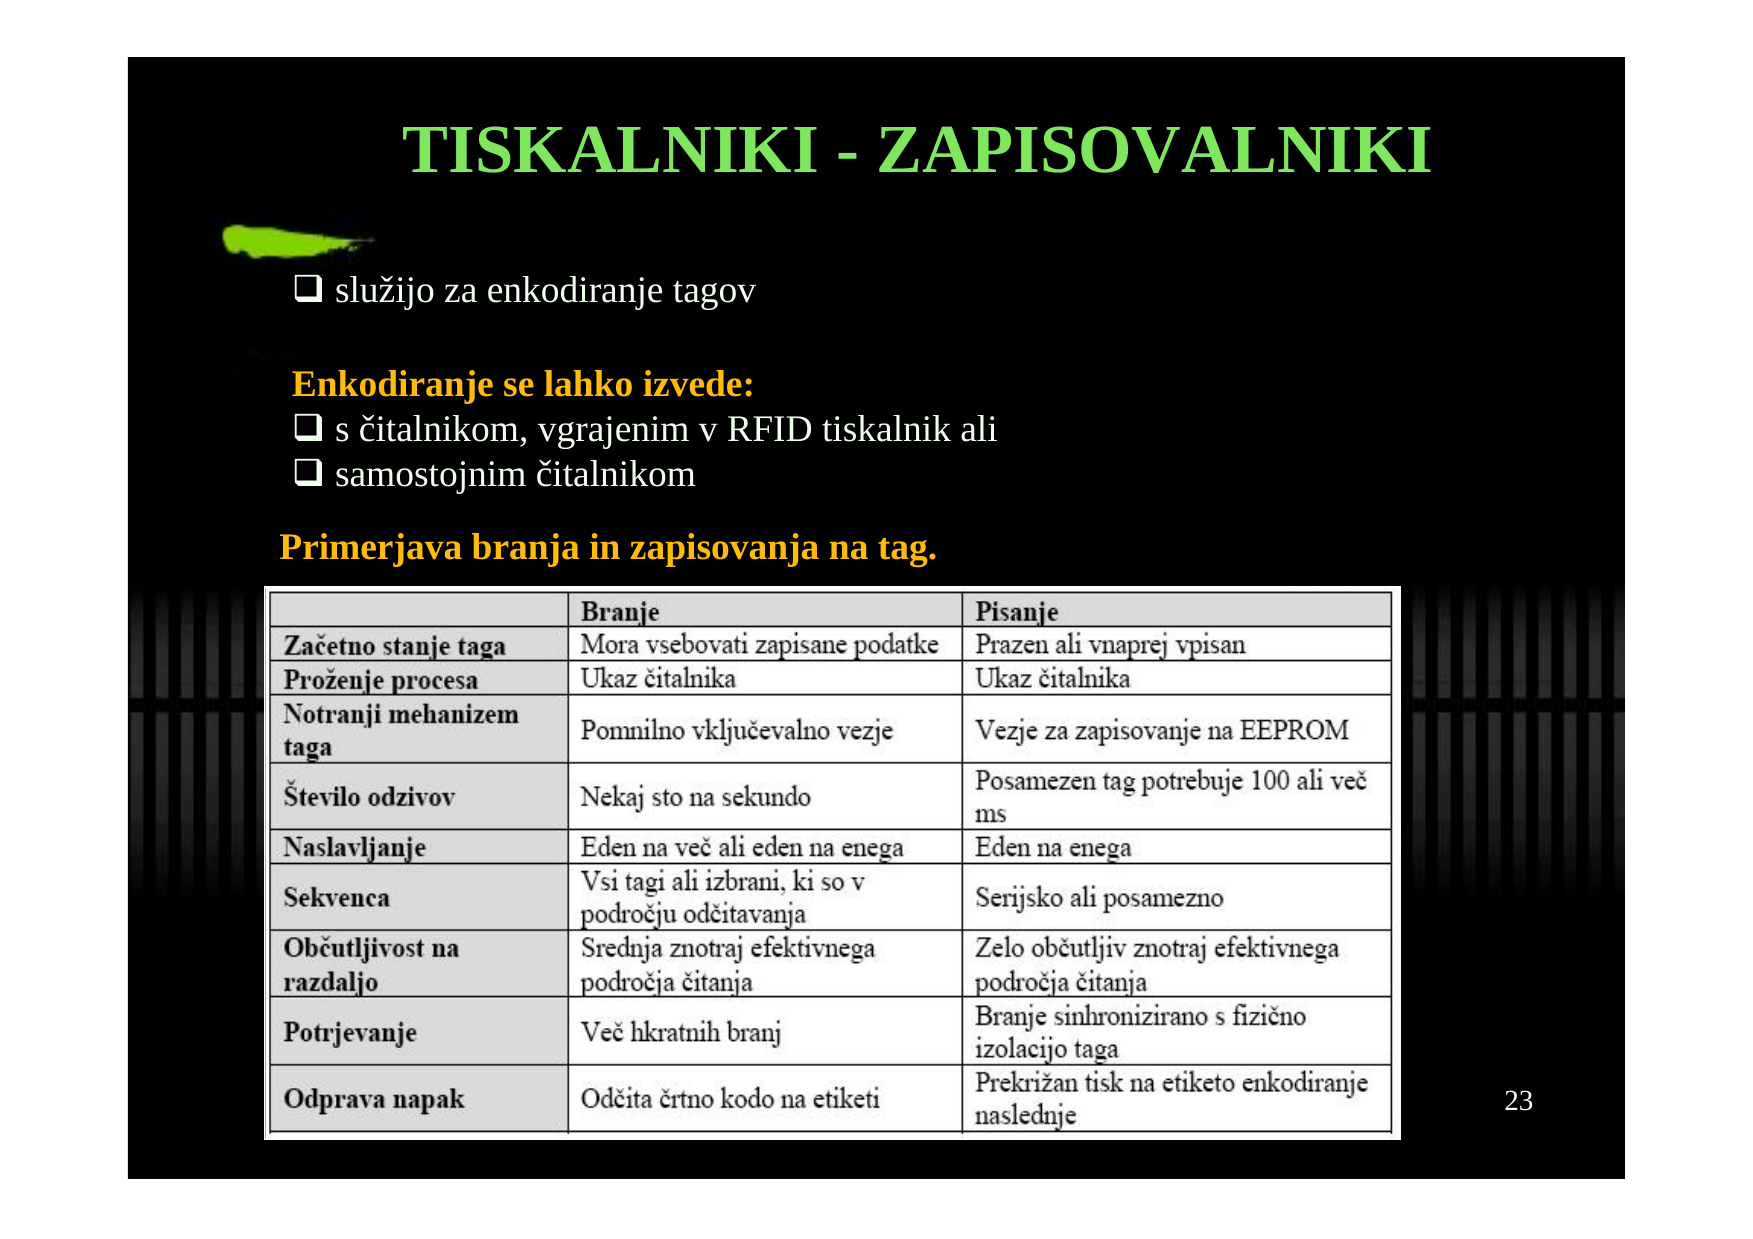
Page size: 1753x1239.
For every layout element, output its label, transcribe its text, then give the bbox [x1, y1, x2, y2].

text 23 [1627, 1068, 1739, 1121]
picture [127, 57, 1625, 1179]
